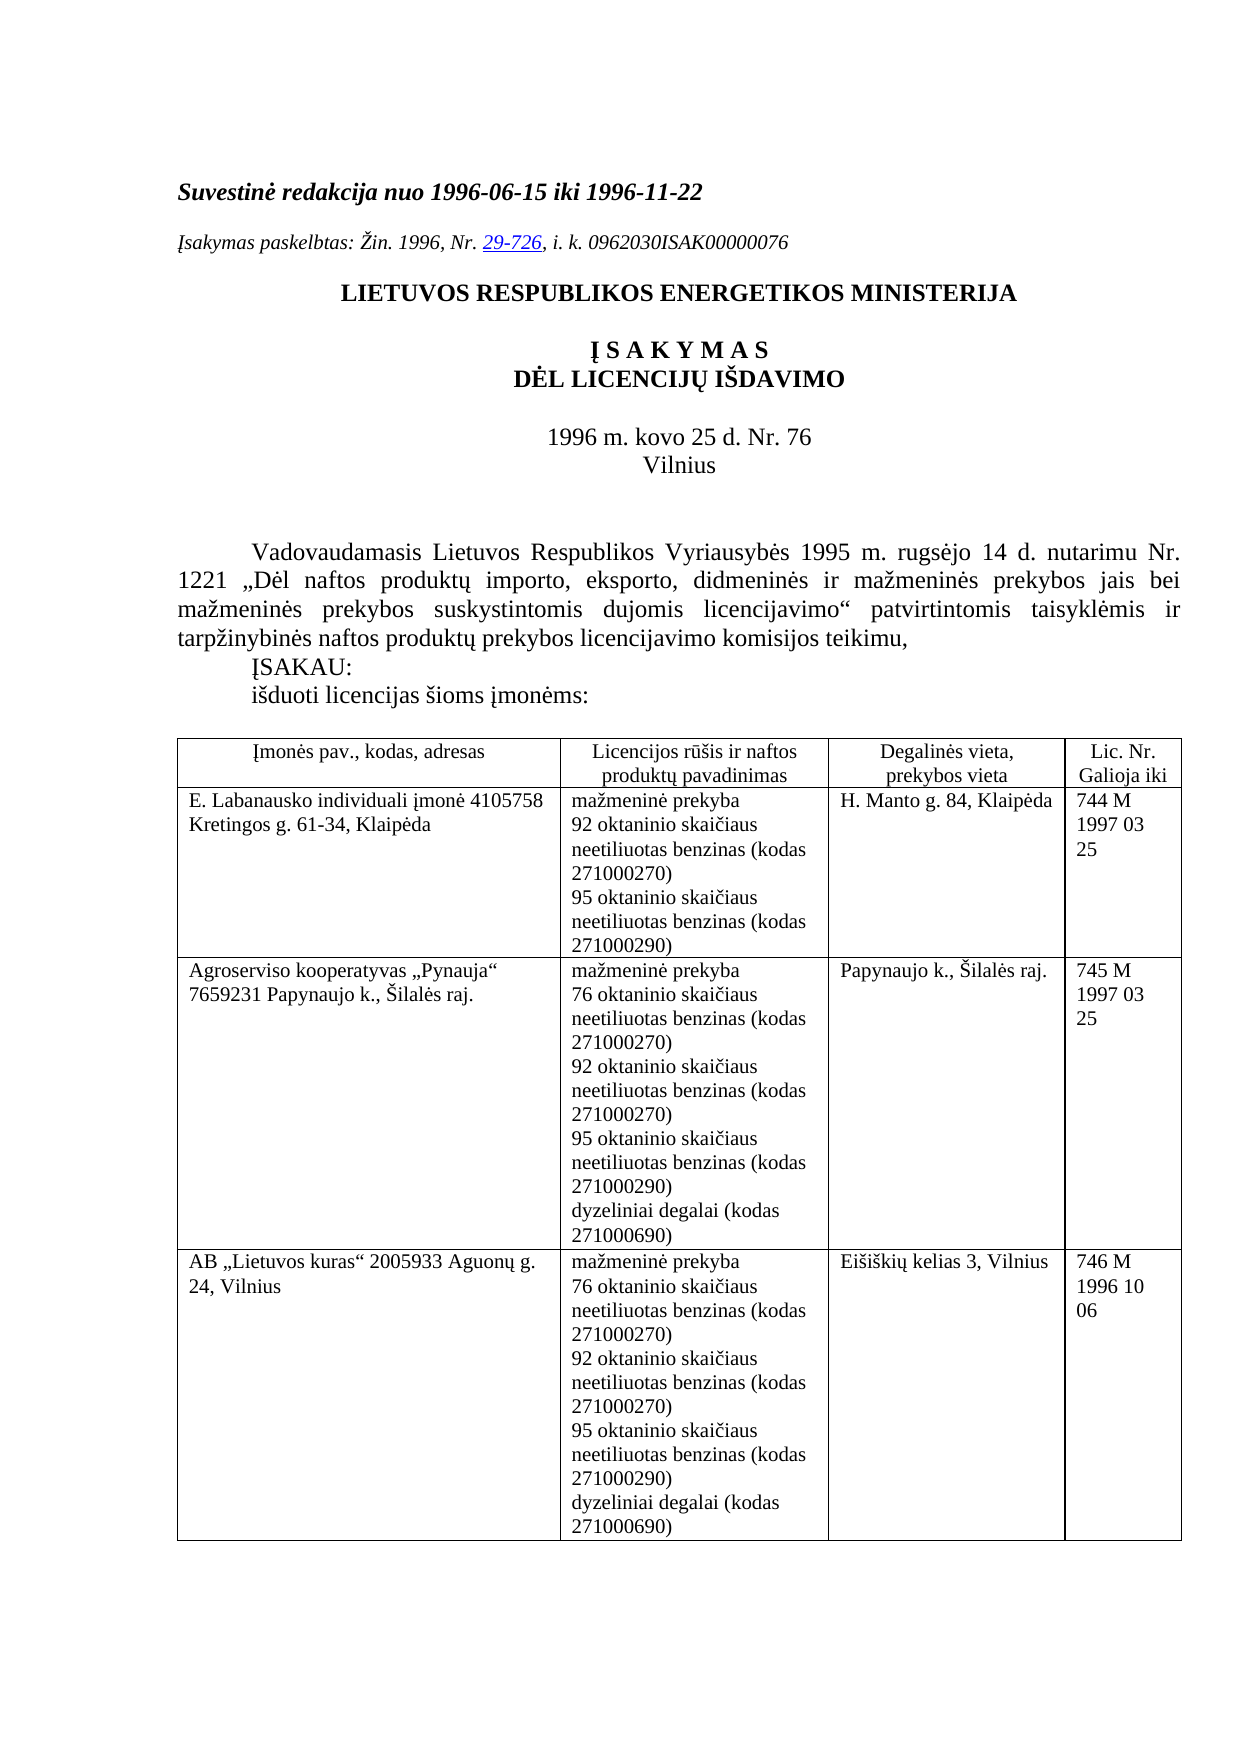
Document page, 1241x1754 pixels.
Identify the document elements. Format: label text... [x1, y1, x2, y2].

table_cell 744 M 1997 03 25 [1066, 788, 1181, 957]
text Suvestinė redakcija nuo 1996-06-15 iki 1996-11-22 [177, 177, 1181, 206]
text DĖL LICENCIJŲ IŠDAVIMO [177, 364, 1181, 393]
table_header Licencijos rūšis ir naftos produktų pavadinimas [561, 739, 828, 787]
table_cell mažmeninė prekyba 76 oktaninio skaičiaus neetiliuotas benzinas (kodas 271000270) 92 oktaninio skaičiaus neetiliuotas benzinas (kodas 271000270) 95 oktaninio skaičiaus neetiliuotas benzinas (kodas 271000290) dyzeliniai degalai (kodas 271000690) [561, 958, 828, 1248]
table_cell Papynaujo k., Šilalės raj. [829, 958, 1064, 1248]
text Įsakymas paskelbtas: Žin. 1996, Nr. 29-726, i. k. 0962030ISAK00000076 [177, 230, 1181, 254]
text LIETUVOS RESPUBLIKOS ENERGETIKOS MINISTERIJA [177, 278, 1181, 307]
text išduoti licencijas šioms įmonėms: [177, 681, 1181, 709]
table_cell 746 M 1996 10 06 [1066, 1250, 1181, 1540]
table_header Degalinės vieta, prekybos vieta [829, 739, 1064, 787]
table_cell AB „Lietuvos kuras“ 2005933 Aguonų g. 24, Vilnius [178, 1250, 560, 1540]
table_cell Agroserviso kooperatyvas „Pynauja“ 7659231 Papynaujo k., Šilalės raj. [178, 958, 560, 1248]
text 1996 m. kovo 25 d. Nr. 76 [177, 422, 1181, 451]
text Vilnius [177, 451, 1181, 479]
table_cell E. Labanausko individuali įmonė 4105758 Kretingos g. 61-34, Klaipėda [178, 788, 560, 957]
table_header Įmonės pav., kodas, adresas [178, 739, 560, 787]
text Vadovaudamasis Lietuvos Respublikos Vyriausybės 1995 m. rugsėjo 14 d. nutarimu Nr. 1221 „Dėl naftos produktų importo, eksporto, didmeninės ir mažmeninės prekybos jais bei mažmeninės prekybos suskystintomis dujomis licencijavimo“ patvirtintomis taisyklėmis ir tarpžinybinės naftos produktų prekybos licencijavimo komisijos teikimu, [177, 537, 1181, 652]
table_cell Eišiškių kelias 3, Vilnius [829, 1250, 1064, 1540]
table_cell H. Manto g. 84, Klaipėda [829, 788, 1064, 957]
table_cell 745 M 1997 03 25 [1066, 958, 1181, 1248]
text Į S A K Y M A S [177, 336, 1181, 364]
text ĮSAKAU: [177, 652, 1181, 681]
table_cell mažmeninė prekyba 92 oktaninio skaičiaus neetiliuotas benzinas (kodas 271000270) 95 oktaninio skaičiaus neetiliuotas benzinas (kodas 271000290) [561, 788, 828, 957]
table_header Lic. Nr. Galioja iki [1066, 739, 1181, 787]
table_cell mažmeninė prekyba 76 oktaninio skaičiaus neetiliuotas benzinas (kodas 271000270) 92 oktaninio skaičiaus neetiliuotas benzinas (kodas 271000270) 95 oktaninio skaičiaus neetiliuotas benzinas (kodas 271000290) dyzeliniai degalai (kodas 271000690) [561, 1250, 828, 1540]
